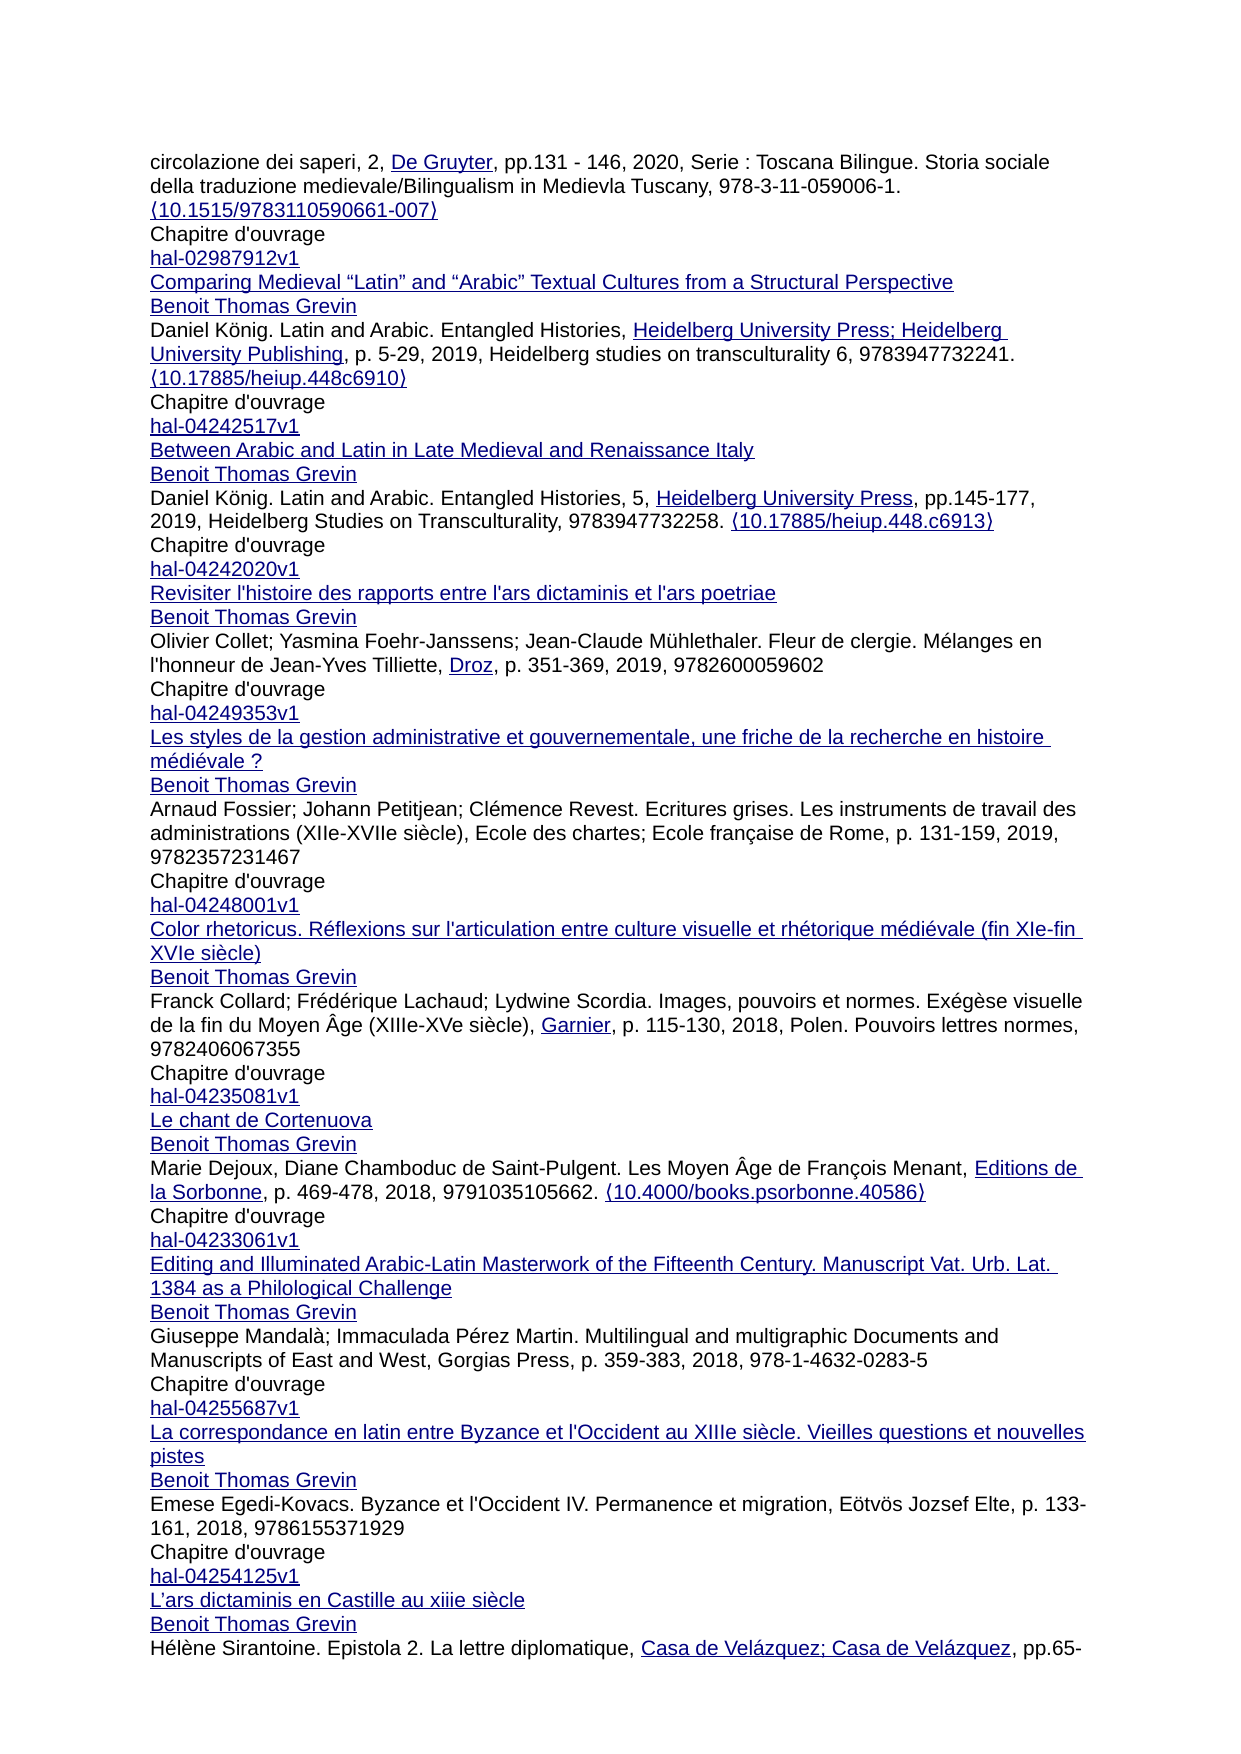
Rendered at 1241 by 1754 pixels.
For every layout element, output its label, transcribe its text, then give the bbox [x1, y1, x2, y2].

table_cell La correspondance en latin entre Byzance et l'Occident au XIIIe siècle. Vieilles questions et nouvelles pistes Benoit Thomas Grevin Emese Egedi-Kovacs. Byzance et l'Occident IV. Permanence et migration, Eötvös Jozsef Elte, p. 133-161, 2018, 9786155371929 Chapitre d'ouvrage hal-04254125v1 [150, 1420, 1090, 1587]
table_cell Color rhetoricus. Réflexions sur l'articulation entre culture visuelle et rhétorique médiévale (fin XIe-fin XVIe siècle) Benoit Thomas Grevin Franck Collard; Frédérique Lachaud; Lydwine Scordia. Images, pouvoirs et normes. Exégèse visuelle de la fin du Moyen Âge (XIIIe-XVe siècle), Garnier, p. 115-130, 2018, Polen. Pouvoirs lettres normes, 9782406067355 Chapitre d'ouvrage hal-04235081v1 [150, 917, 1090, 1108]
table_cell L’ars dictaminis en Castille au xiiie siècle Benoit Thomas Grevin Hélène Sirantoine. Epistola 2. La lettre diplomatique, Casa de Velázquez; Casa de Velázquez, pp.65- [150, 1588, 1090, 1659]
table_cell Les styles de la gestion administrative et gouvernementale, une friche de la recherche en histoire médiévale ? Benoit Thomas Grevin Arnaud Fossier; Johann Petitjean; Clémence Revest. Ecritures grises. Les instruments de travail des administrations (XIIe-XVIIe siècle), Ecole des chartes; Ecole française de Rome, p. 131-159, 2019, 9782357231467 Chapitre d'ouvrage hal-04248001v1 [150, 725, 1090, 917]
table_cell Comparing Medieval “Latin” and “Arabic” Textual Cultures from a Structural Perspective Benoit Thomas Grevin Daniel König. Latin and Arabic. Entangled Histories, Heidelberg University Press; Heidelberg University Publishing, p. 5-29, 2019, Heidelberg studies on transculturality 6, 9783947732241. ⟨10.17885/heiup.448c6910⟩ Chapitre d'ouvrage hal-04242517v1 [150, 270, 1090, 437]
table_cell Editing and Illuminated Arabic-Latin Masterwork of the Fifteenth Century. Manuscript Vat. Urb. Lat. 1384 as a Philological Challenge Benoit Thomas Grevin Giuseppe Mandalà; Immaculada Pérez Martin. Multilingual and multigraphic Documents and Manuscripts of East and West, Gorgias Press, p. 359-383, 2018, 978-1-4632-0283-5 Chapitre d'ouvrage hal-04255687v1 [150, 1252, 1090, 1420]
table_cell Revisiter l'histoire des rapports entre l'ars dictaminis et l'ars poetriae Benoit Thomas Grevin Olivier Collet; Yasmina Foehr-Janssens; Jean-Claude Mühlethaler. Fleur de clergie. Mélanges en l'honneur de Jean-Yves Tilliette, Droz, p. 351-369, 2019, 9782600059602 Chapitre d'ouvrage hal-04249353v1 [150, 581, 1090, 725]
table_cell Between Arabic and Latin in Late Medieval and Renaissance Italy Benoit Thomas Grevin Daniel König. Latin and Arabic. Entangled Histories, 5, Heidelberg University Press, pp.145-177, 2019, Heidelberg Studies on Transculturality, 9783947732258. ⟨10.17885/heiup.448.c6913⟩ Chapitre d'ouvrage hal-04242020v1 [150, 438, 1090, 581]
table_cell circolazione dei saperi, 2, De Gruyter, pp.131 - 146, 2020, Serie : Toscana Bilingue. Storia sociale della traduzione medievale/Bilingualism in Medievla Tuscany, 978-3-11-059006-1. ⟨10.1515/9783110590661-007⟩ Chapitre d'ouvrage hal-02987912v1 [150, 150, 1090, 270]
table_cell Le chant de Cortenuova Benoit Thomas Grevin Marie Dejoux, Diane Chamboduc de Saint-Pulgent. Les Moyen Âge de François Menant, Editions de la Sorbonne, p. 469-478, 2018, 9791035105662. ⟨10.4000/books.psorbonne.40586⟩ Chapitre d'ouvrage hal-04233061v1 [150, 1108, 1090, 1252]
